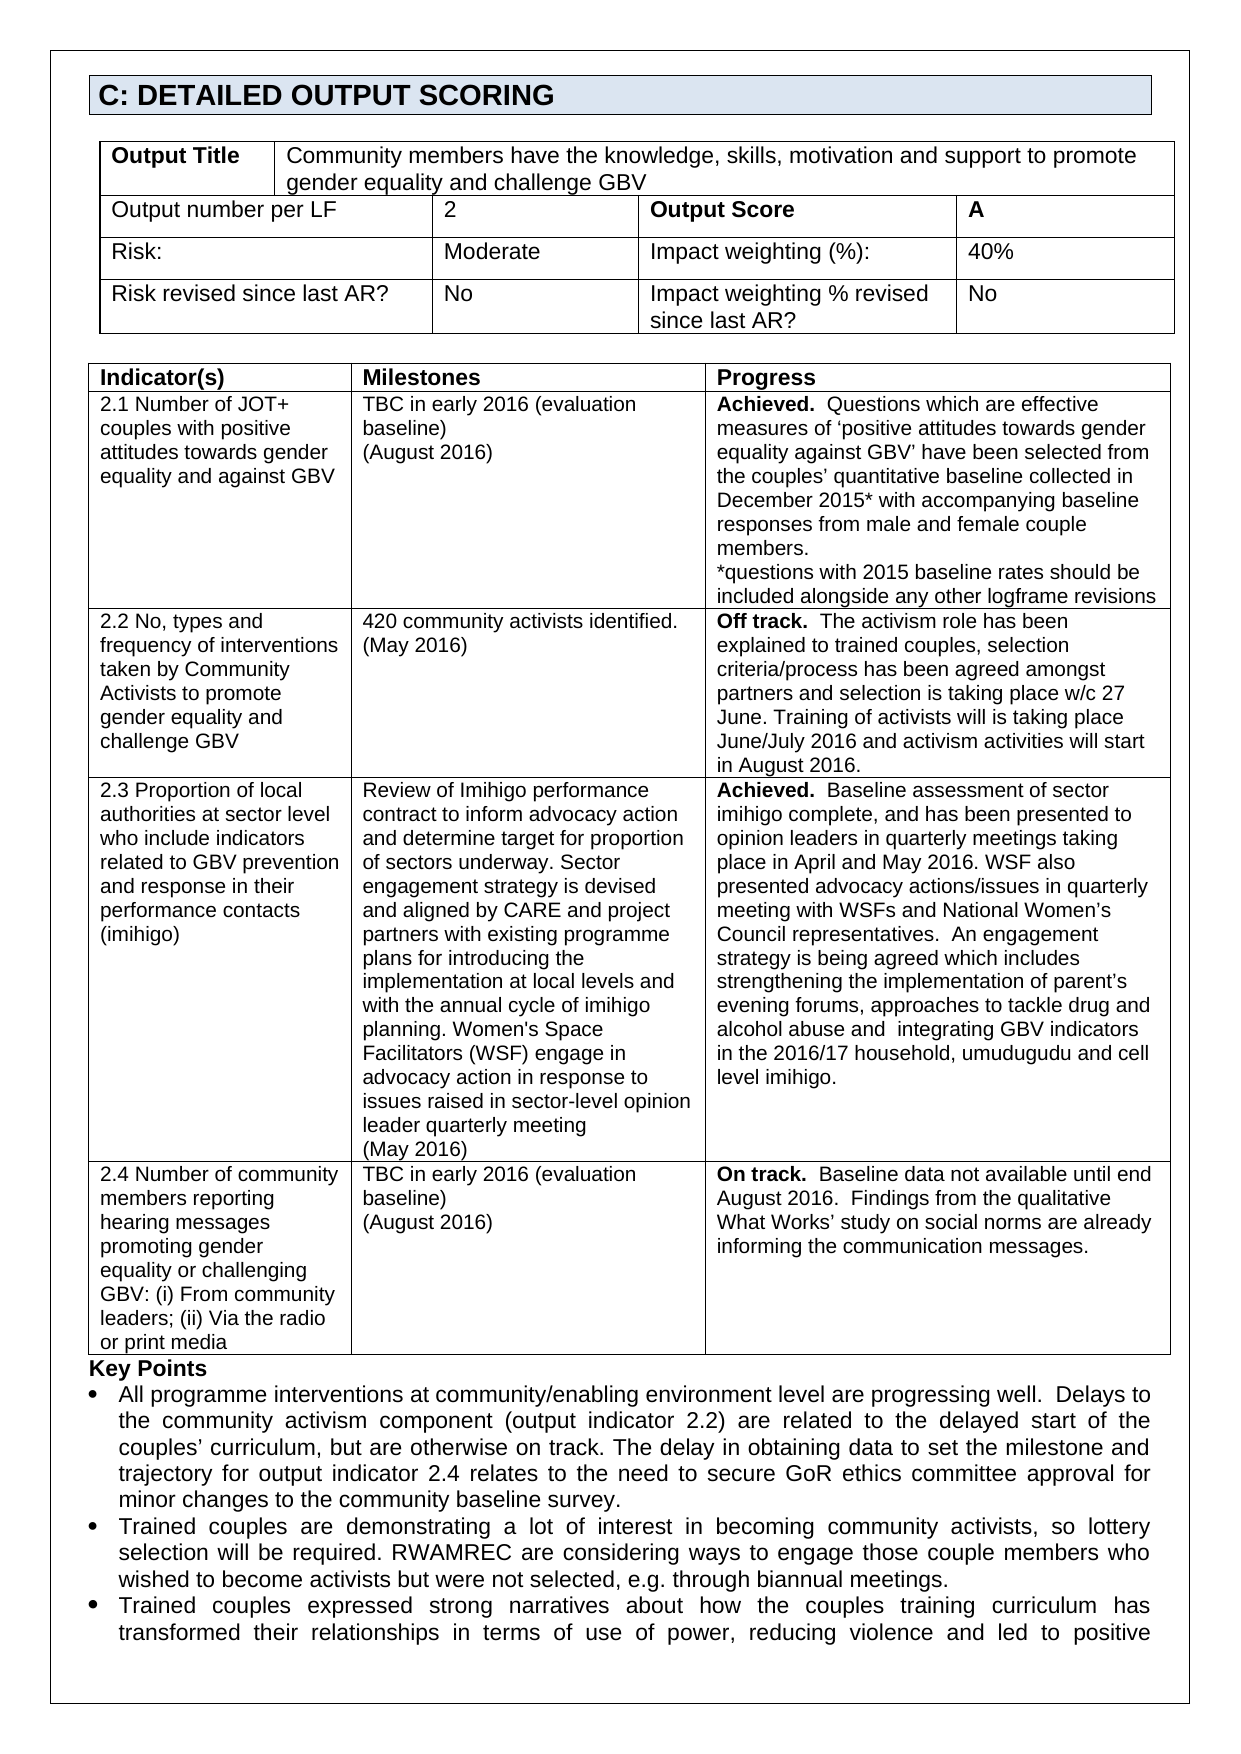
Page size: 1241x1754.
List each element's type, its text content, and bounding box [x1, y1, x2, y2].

table_cell 420 community activists identified. (May 2016) [352, 609, 705, 777]
subtitle C: DETAILED OUTPUT SCORING [90, 76, 1151, 114]
table_header Community members have the knowledge, skills, motivation and support to promote gender equality and challenge GBV [275, 142, 1174, 195]
table_cell On track. Baseline data not available until end August 2016. Findings from the qualitative What Works’ study on social norms are already informing the communication messages. [706, 1162, 1170, 1354]
table_cell No [957, 280, 1174, 333]
table_cell 2.4 Number of community members reporting hearing messages promoting gender equality or challenging GBV: (i) From community leaders; (ii) Via the radio or print media [89, 1162, 351, 1354]
text Key Points [89, 1355, 1152, 1381]
table_cell 2.3 Proportion of local authorities at sector level who include indicators related to GBV prevention and response in their performance contacts (imihigo) [89, 778, 351, 1161]
table_cell Achieved. Baseline assessment of sector imihigo complete, and has been presented to opinion leaders in quarterly meetings taking place in April and May 2016. WSF also presented advocacy actions/issues in quarterly meeting with WSFs and National Women’s Council representatives. An engagement strategy is being agreed which includes strengthening the implementation of parent’s evening forums, approaches to tackle drug and alcohol abuse and integrating GBV indicators in the 2016/17 household, umudugudu and cell level imihigo. [706, 778, 1170, 1161]
table_cell Output number per LF [101, 196, 432, 237]
table_cell Off track. The activism role has been explained to trained couples, selection criteria/process has been agreed amongst partners and selection is taking place w/c 27 June. Training of activists will is taking place June/July 2016 and activism activities will start in August 2016. [706, 609, 1170, 777]
table_cell Impact weighting % revised since last AR? [639, 280, 956, 333]
list Trained couples are demonstrating a lot of interest in becoming community activists, so lottery selection will be required. RWAMREC are considering ways to engage those couple members who wished to become activists but were not selected, e.g. through biannual meetings. [89, 1513, 1152, 1592]
table_cell Risk revised since last AR? [101, 280, 432, 333]
table_cell Moderate [433, 238, 638, 279]
table_cell 2 [433, 196, 638, 237]
table_cell Risk: [101, 238, 432, 279]
table_cell A [957, 196, 1174, 237]
table_cell 2.1 Number of JOT+ couples with positive attitudes towards gender equality and against GBV [89, 392, 351, 608]
table_cell No [433, 280, 638, 333]
list Trained couples expressed strong narratives about how the couples training curriculum has transformed their relationships in terms of use of power, reducing violence and led to positive [89, 1592, 1152, 1645]
table_cell 40% [957, 238, 1174, 279]
table_cell TBC in early 2016 (evaluation baseline) (August 2016) [352, 392, 705, 608]
table_cell Output Score [639, 196, 956, 237]
list All programme interventions at community/enabling environment level are progressing well. Delays to the community activism component (output indicator 2.2) are related to the delayed start of the couples’ curriculum, but are otherwise on track. The delay in obtaining data to set the milestone and trajectory for output indicator 2.4 relates to the need to secure GoR ethics committee approval for minor changes to the community baseline survey. [89, 1381, 1152, 1513]
table_header Milestones [352, 364, 705, 391]
table_header Output Title [101, 142, 274, 195]
table_header Progress [706, 364, 1170, 391]
table_cell Review of Imihigo performance contract to inform advocacy action and determine target for proportion of sectors underway. Sector engagement strategy is devised and aligned by CARE and project partners with existing programme plans for introducing the implementation at local levels and with the annual cycle of imihigo planning. Women's Space Facilitators (WSF) engage in advocacy action in response to issues raised in sector-level opinion leader quarterly meeting (May 2016) [352, 778, 705, 1161]
table_cell Achieved. Questions which are effective measures of ‘positive attitudes towards gender equality against GBV’ have been selected from the couples’ quantitative baseline collected in December 2015* with accompanying baseline responses from male and female couple members. *questions with 2015 baseline rates should be included alongside any other logframe revisions [706, 392, 1170, 608]
table_cell 2.2 No, types and frequency of interventions taken by Community Activists to promote gender equality and challenge GBV [89, 609, 351, 777]
table_cell TBC in early 2016 (evaluation baseline) (August 2016) [352, 1162, 705, 1354]
table_cell Impact weighting (%): [639, 238, 956, 279]
table_header Indicator(s) [89, 364, 351, 391]
